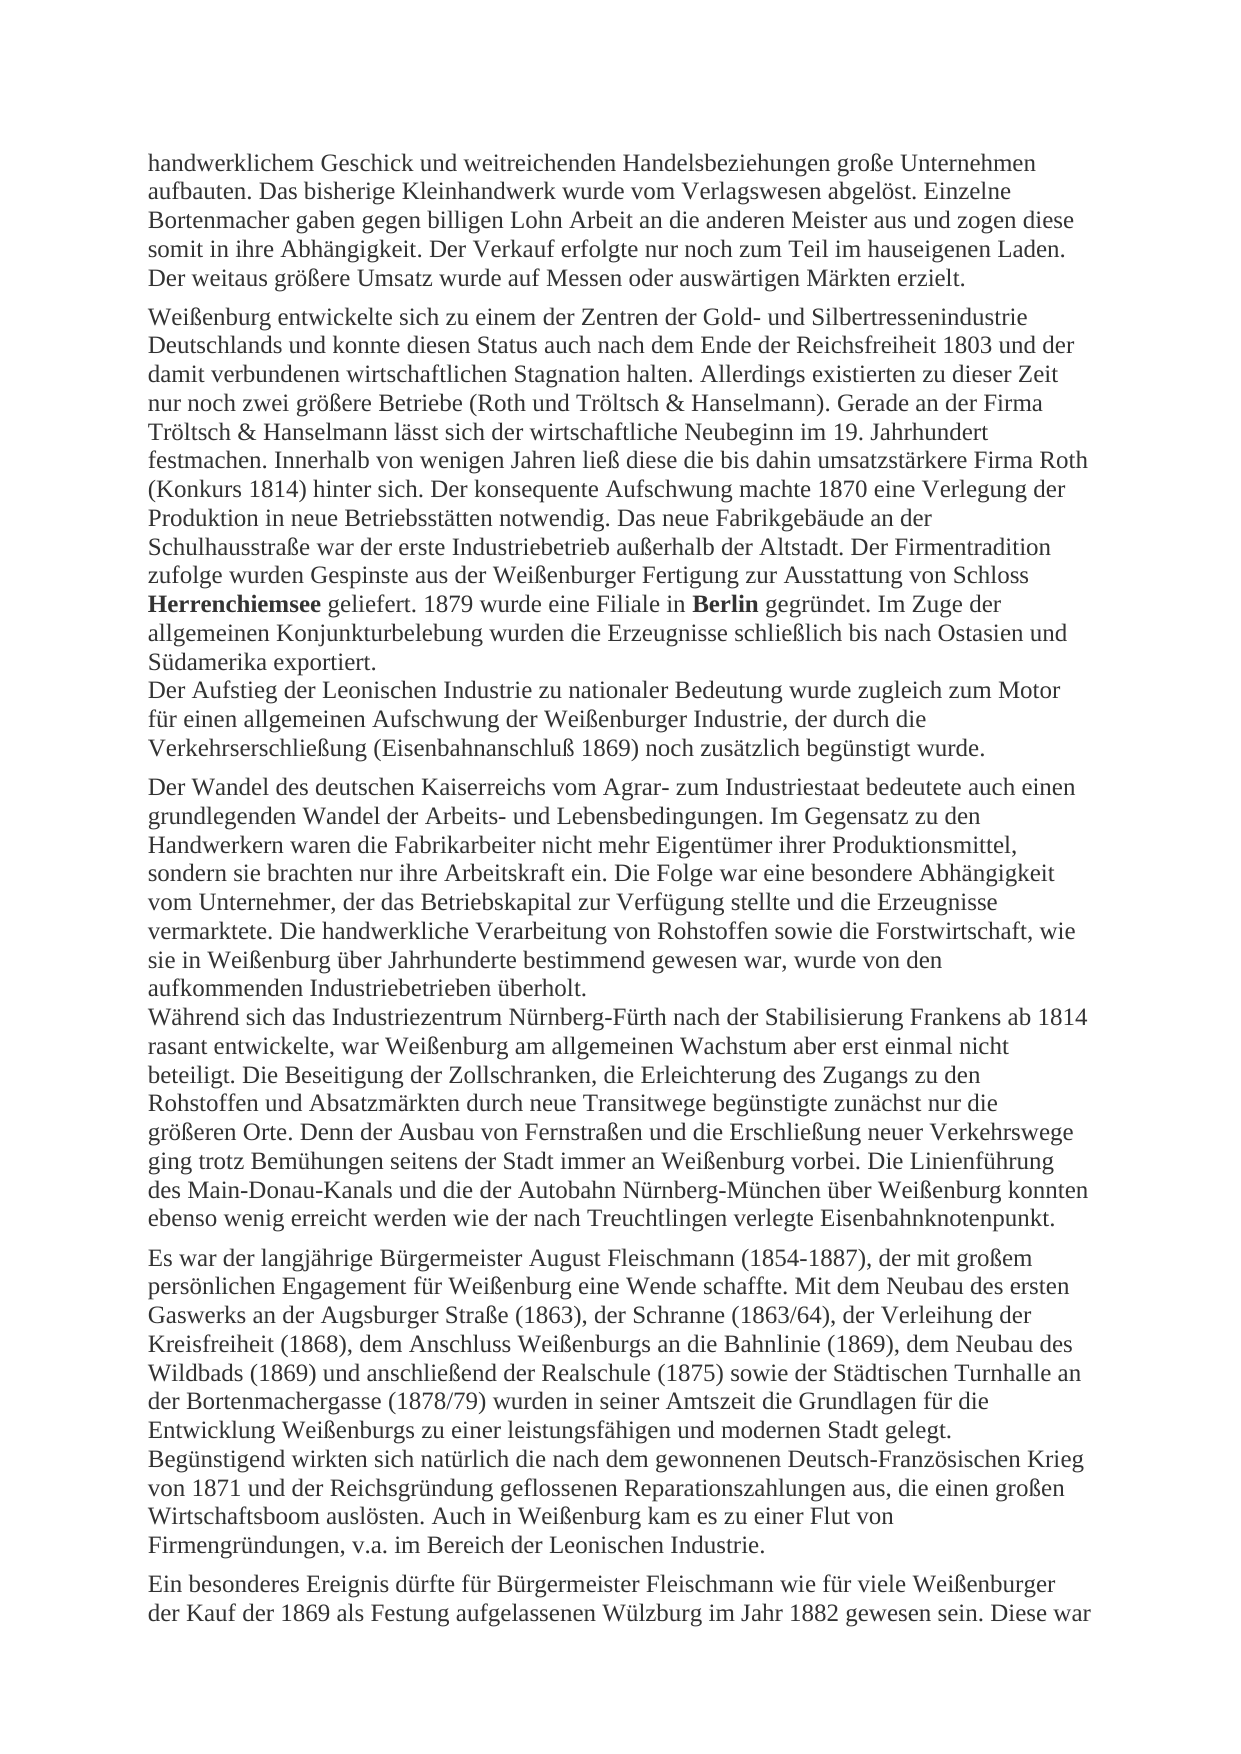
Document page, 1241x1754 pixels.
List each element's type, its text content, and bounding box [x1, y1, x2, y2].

text Weißenburg entwickelte sich zu einem der Zentren der Gold- und Silbertressenindustrie Deutschlands und konnte diesen Status auch nach dem Ende der Reichsfreiheit 1803 und der damit verbundenen wirtschaftlichen Stagnation halten. Allerdings existierten zu dieser Zeit nur noch zwei größere Betriebe (Roth und Tröltsch & Hanselmann). Gerade an der Firma Tröltsch & Hanselmann lässt sich der wirtschaftliche Neubeginn im 19. Jahrhundert festmachen. Innerhalb von wenigen Jahren ließ diese die bis dahin umsatzstärkere Firma Roth (Konkurs 1814) hinter sich. Der konsequente Aufschwung machte 1870 eine Verlegung der Produktion in neue Betriebsstätten notwendig. Das neue Fabrikgebäude an der Schulhausstraße war der erste Industriebetrieb außerhalb der Altstadt. Der Firmentradition zufolge wurden Gespinste aus der Weißenburger Fertigung zur Ausstattung von Schloss Herrenchiemsee geliefert. 1879 wurde eine Filiale in Berlin gegründet. Im Zuge der allgemeinen Konjunkturbelebung wurden die Erzeugnisse schließlich bis nach Ostasien und Südamerika exportiert. Der Aufstieg der Leonischen Industrie zu nationaler Bedeutung wurde zugleich zum Motor für einen allgemeinen Aufschwung der Weißenburger Industrie, der durch die Verkehrserschließung (Eisenbahnanschluß 1869) noch zusätzlich begünstigt wurde. [148, 302, 1092, 762]
text Ein besonderes Ereignis dürfte für Bürgermeister Fleischmann wie für viele Weißenburger der Kauf der 1869 als Festung aufgelassenen Wülzburg im Jahr 1882 gewesen sein. Diese war [148, 1569, 1092, 1627]
text handwerklichem Geschick und weitreichenden Handelsbeziehungen große Unternehmen aufbauten. Das bisherige Kleinhandwerk wurde vom Verlagswesen abgelöst. Einzelne Bortenmacher gaben gegen billigen Lohn Arbeit an die anderen Meister aus und zogen diese somit in ihre Abhängigkeit. Der Verkauf erfolgte nur noch zum Teil im hauseigenen Laden. Der weitaus größere Umsatz wurde auf Messen oder auswärtigen Märkten erzielt. [148, 148, 1092, 291]
text Es war der langjährige Bürgermeister August Fleischmann (1854-1887), der mit großem persönlichen Engagement für Weißenburg eine Wende schaffte. Mit dem Neubau des ersten Gaswerks an der Augsburger Straße (1863), der Schranne (1863/64), der Verleihung der Kreisfreiheit (1868), dem Anschluss Weißenburgs an die Bahnlinie (1869), dem Neubau des Wildbads (1869) und anschließend der Realschule (1875) sowie der Städtischen Turnhalle an der Bortenmachergasse (1878/79) wurden in seiner Amtszeit die Grundlagen für die Entwicklung Weißenburgs zu einer leistungsfähigen und modernen Stadt gelegt. Begünstigend wirkten sich natürlich die nach dem gewonnenen Deutsch-Französischen Krieg von 1871 und der Reichsgründung geflossenen Reparationszahlungen aus, die einen großen Wirtschaftsboom auslösten. Auch in Weißenburg kam es zu einer Flut von Firmengründungen, v.a. im Bereich der Leonischen Industrie. [148, 1243, 1092, 1559]
text Der Wandel des deutschen Kaiserreichs vom Agrar- zum Industriestaat bedeutete auch einen grundlegenden Wandel der Arbeits- und Lebensbedingungen. Im Gegensatz zu den Handwerkern waren die Fabrikarbeiter nicht mehr Eigentümer ihrer Produktionsmittel, sondern sie brachten nur ihre Arbeitskraft ein. Die Folge war eine besondere Abhängigkeit vom Unternehmer, der das Betriebskapital zur Verfügung stellte und die Erzeugnisse vermarktete. Die handwerkliche Verarbeitung von Rohstoffen sowie die Forstwirtschaft, wie sie in Weißenburg über Jahrhunderte bestimmend gewesen war, wurde von den aufkommenden Industriebetrieben überholt. Während sich das Industriezentrum Nürnberg-Fürth nach der Stabilisierung Frankens ab 1814 rasant entwickelte, war Weißenburg am allgemeinen Wachstum aber erst einmal nicht beteiligt. Die Beseitigung der Zollschranken, die Erleichterung des Zugangs zu den Rohstoffen und Absatzmärkten durch neue Transitwege begünstigte zunächst nur die größeren Orte. Denn der Ausbau von Fernstraßen und die Erschließung neuer Verkehrswege ging trotz Bemühungen seitens der Stadt immer an Weißenburg vorbei. Die Linienführung des Main-Donau-Kanals und die der Autobahn Nürnberg-München über Weißenburg konnten ebenso wenig erreicht werden wie der nach Treuchtlingen verlegte Eisenbahnknotenpunkt. [148, 772, 1092, 1232]
